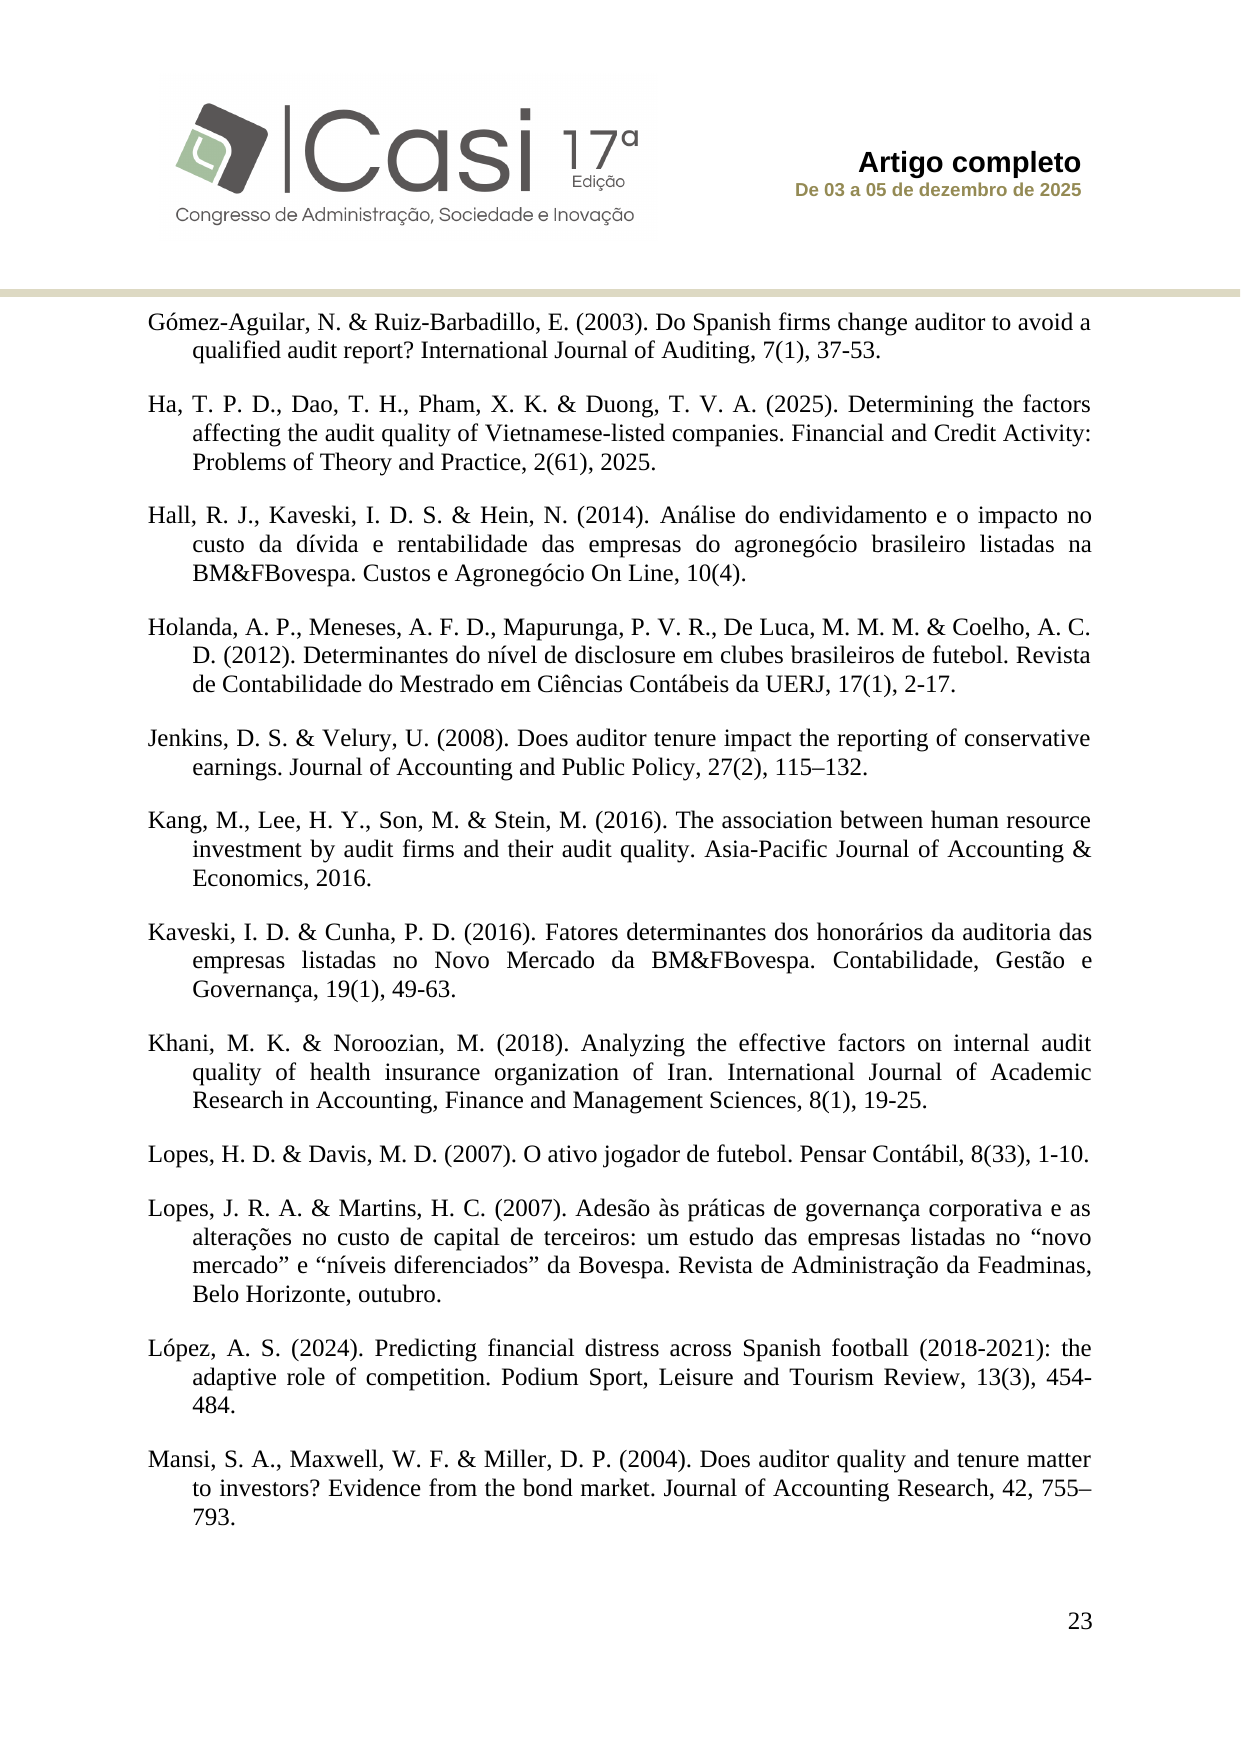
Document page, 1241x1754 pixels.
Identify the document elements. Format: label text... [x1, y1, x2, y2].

text López, A. S. (2024). Predicting financial distress across Spanish football (2018-2021): the adaptive role of competition. Podium Sport, Leisure and Tourism Review, 13(3), 454-484. [148, 1333, 1092, 1419]
text Lopes, H. D. & Davis, M. D. (2007). O ativo jogador de futebol. Pensar Contábil, 8(33), 1-10. [148, 1139, 1092, 1168]
text Gómez‐Aguilar, N. & Ruiz‐Barbadillo, E. (2003). Do Spanish firms change auditor to avoid a qualified audit report? International Journal of Auditing, 7(1), 37-53. [148, 307, 1092, 364]
text Kang, M., Lee, H. Y., Son, M. & Stein, M. (2016). The association between human resource investment by audit firms and their audit quality. Asia-Pacific Journal of Accounting & Economics, 2016. [148, 806, 1092, 892]
text Mansi, S. A., Maxwell, W. F. & Miller, D. P. (2004). Does auditor quality and tenure matter to investors? Evidence from the bond market. Journal of Accounting Research, 42, 755–793. [148, 1444, 1092, 1531]
text Kaveski, I. D. & Cunha, P. D. (2016). Fatores determinantes dos honorários da auditoria das empresas listadas no Novo Mercado da BM&FBovespa. Contabilidade, Gestão e Governança, 19(1), 49-63. [148, 917, 1092, 1003]
text Lopes, J. R. A. & Martins, H. C. (2007). Adesão às práticas de governança corporativa e as alterações no custo de capital de terceiros: um estudo das empresas listadas no “novo mercado” e “níveis diferenciados” da Bovespa. Revista de Administração da Feadminas, Belo Horizonte, outubro. [148, 1193, 1092, 1308]
text Khani, M. K. & Noroozian, M. (2018). Analyzing the effective factors on internal audit quality of health insurance organization of Iran. International Journal of Academic Research in Accounting, Finance and Management Sciences, 8(1), 19-25. [148, 1028, 1092, 1114]
text Holanda, A. P., Meneses, A. F. D., Mapurunga, P. V. R., De Luca, M. M. M. & Coelho, A. C. D. (2012). Determinantes do nível de disclosure em clubes brasileiros de futebol. Revista de Contabilidade do Mestrado em Ciências Contábeis da UERJ, 17(1), 2-17. [148, 612, 1092, 698]
text Hall, R. J., Kaveski, I. D. S. & Hein, N. (2014). Análise do endividamento e o impacto no custo da dívida e rentabilidade das empresas do agronegócio brasileiro listadas na BM&FBovespa. Custos e Agronegócio On Line, 10(4). [148, 501, 1092, 587]
text Jenkins, D. S. & Velury, U. (2008). Does auditor tenure impact the reporting of conservative earnings. Journal of Accounting and Public Policy, 27(2), 115–132. [148, 723, 1092, 781]
text Ha, T. P. D., Dao, T. H., Pham, X. K. & Duong, T. V. A. (2025). Determining the factors affecting the audit quality of Vietnamese-listed companies. Financial and Credit Activity: Problems of Theory and Practice, 2(61), 2025. [148, 389, 1092, 476]
